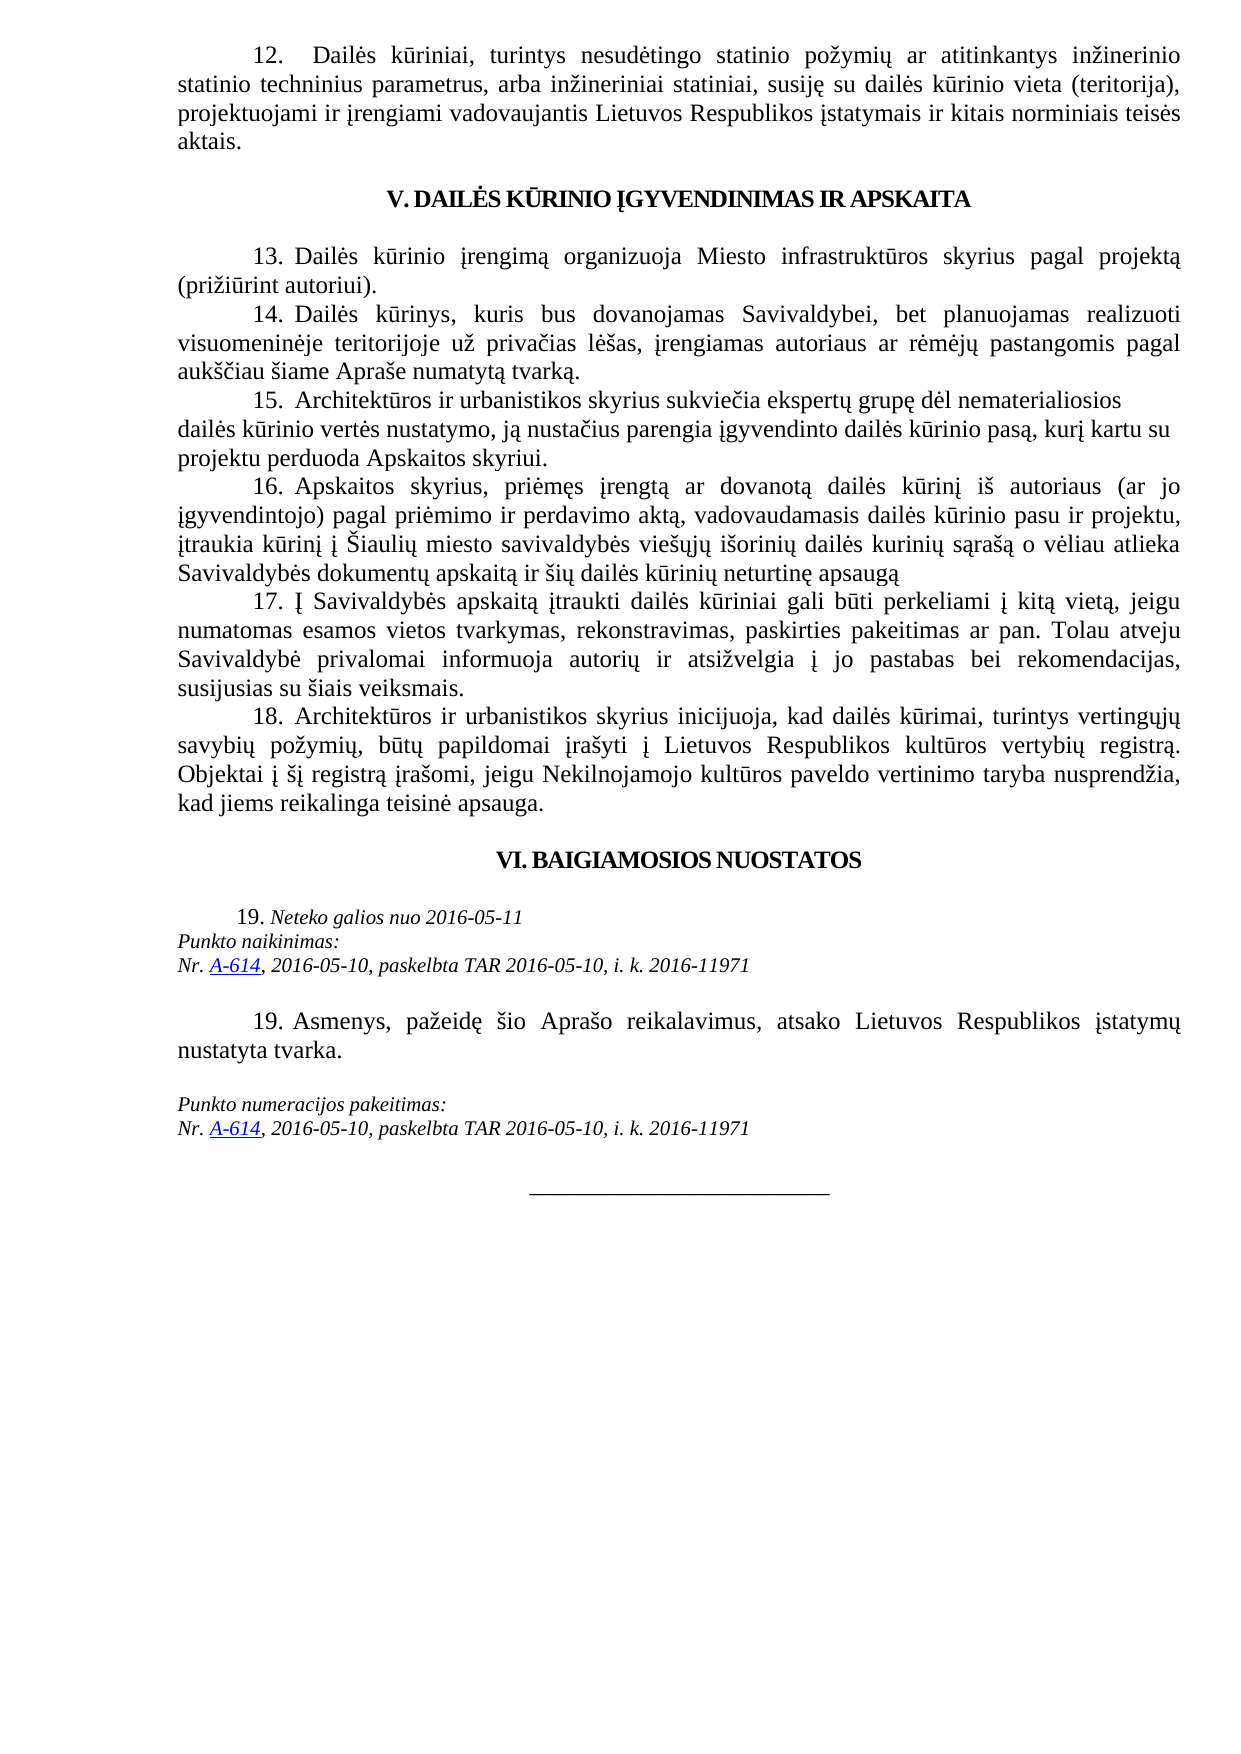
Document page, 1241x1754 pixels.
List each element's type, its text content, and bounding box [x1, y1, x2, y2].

text Nr. A-614, 2016-05-10, paskelbta TAR 2016-05-10, i. k. 2016-11971 [177, 953, 1181, 977]
text 13. Dailės kūrinio įrengimą organizuoja Miesto infrastruktūros skyrius pagal projektą (prižiūrint autoriui). [177, 241, 1181, 299]
text 16. Apskaitos skyrius, priėmęs įrengtą ar dovanotą dailės kūrinį iš autoriaus (ar jo įgyvendintojo) pagal priėmimo ir perdavimo aktą, vadovaudamasis dailės kūrinio pasu ir projektu, įtraukia kūrinį į Šiaulių miesto savivaldybės viešųjų išorinių dailės kurinių sąrašą o vėliau atlieka Savivaldybės dokumentų apskaitą ir šių dailės kūrinių neturtinę apsaugą [177, 471, 1181, 586]
text 17. Į Savivaldybės apskaitą įtraukti dailės kūriniai gali būti perkeliami į kitą vietą, jeigu numatomas esamos vietos tvarkymas, rekonstravimas, paskirties pakeitimas ar pan. Tolau atveju Savivaldybė privalomai informuoja autorių ir atsižvelgia į jo pastabas bei rekomendacijas, susijusias su šiais veiksmais. [177, 586, 1181, 701]
text Punkto naikinimas: [177, 929, 1181, 953]
text 15. Architektūros ir urbanistikos skyrius sukviečia ekspertų grupę dėl nematerialiosios dailės kūrinio vertės nustatymo, ją nustačius parengia įgyvendinto dailės kūrinio pasą, kurį kartu su projektu perduoda Apskaitos skyriui. [177, 385, 1181, 471]
text Punkto numeracijos pakeitimas: [177, 1092, 1181, 1116]
text 19. Asmenys, pažeidę šio Aprašo reikalavimus, atsako Lietuvos Respublikos įstatymų nustatyta tvarka. [177, 1006, 1181, 1063]
text 18. Architektūros ir urbanistikos skyrius inicijuoja, kad dailės kūrimai, turintys vertingųjų savybių požymių, būtų papildomai įrašyti į Lietuvos Respublikos kultūros vertybių registrą. Objektai į šį registrą įrašomi, jeigu Nekilnojamojo kultūros paveldo vertinimo taryba nusprendžia, kad jiems reikalinga teisinė apsauga. [177, 701, 1181, 816]
text Nr. A-614, 2016-05-10, paskelbta TAR 2016-05-10, i. k. 2016-11971 [177, 1116, 1181, 1140]
text 19. Neteko galios nuo 2016-05-11 [177, 903, 1181, 929]
text ________________________ [177, 1169, 1181, 1198]
text VI. BAIGIAMOSIOS NUOSTATOS [177, 845, 1181, 874]
text 12. Dailės kūriniai, turintys nesudėtingo statinio požymių ar atitinkantys inžinerinio statinio techninius parametrus, arba inžineriniai statiniai, susiję su dailės kūrinio vieta (teritorija), projektuojami ir įrengiami vadovaujantis Lietuvos Respublikos įstatymais ir kitais norminiais teisės aktais. [177, 40, 1181, 155]
text 14. Dailės kūrinys, kuris bus dovanojamas Savivaldybei, bet planuojamas realizuoti visuomeninėje teritorijoje už privačias lėšas, įrengiamas autoriaus ar rėmėjų pastangomis pagal aukščiau šiame Apraše numatytą tvarką. [177, 299, 1181, 385]
text V. DAILĖS KŪRINIO ĮGYVENDINIMAS IR APSKAITA [177, 184, 1181, 213]
